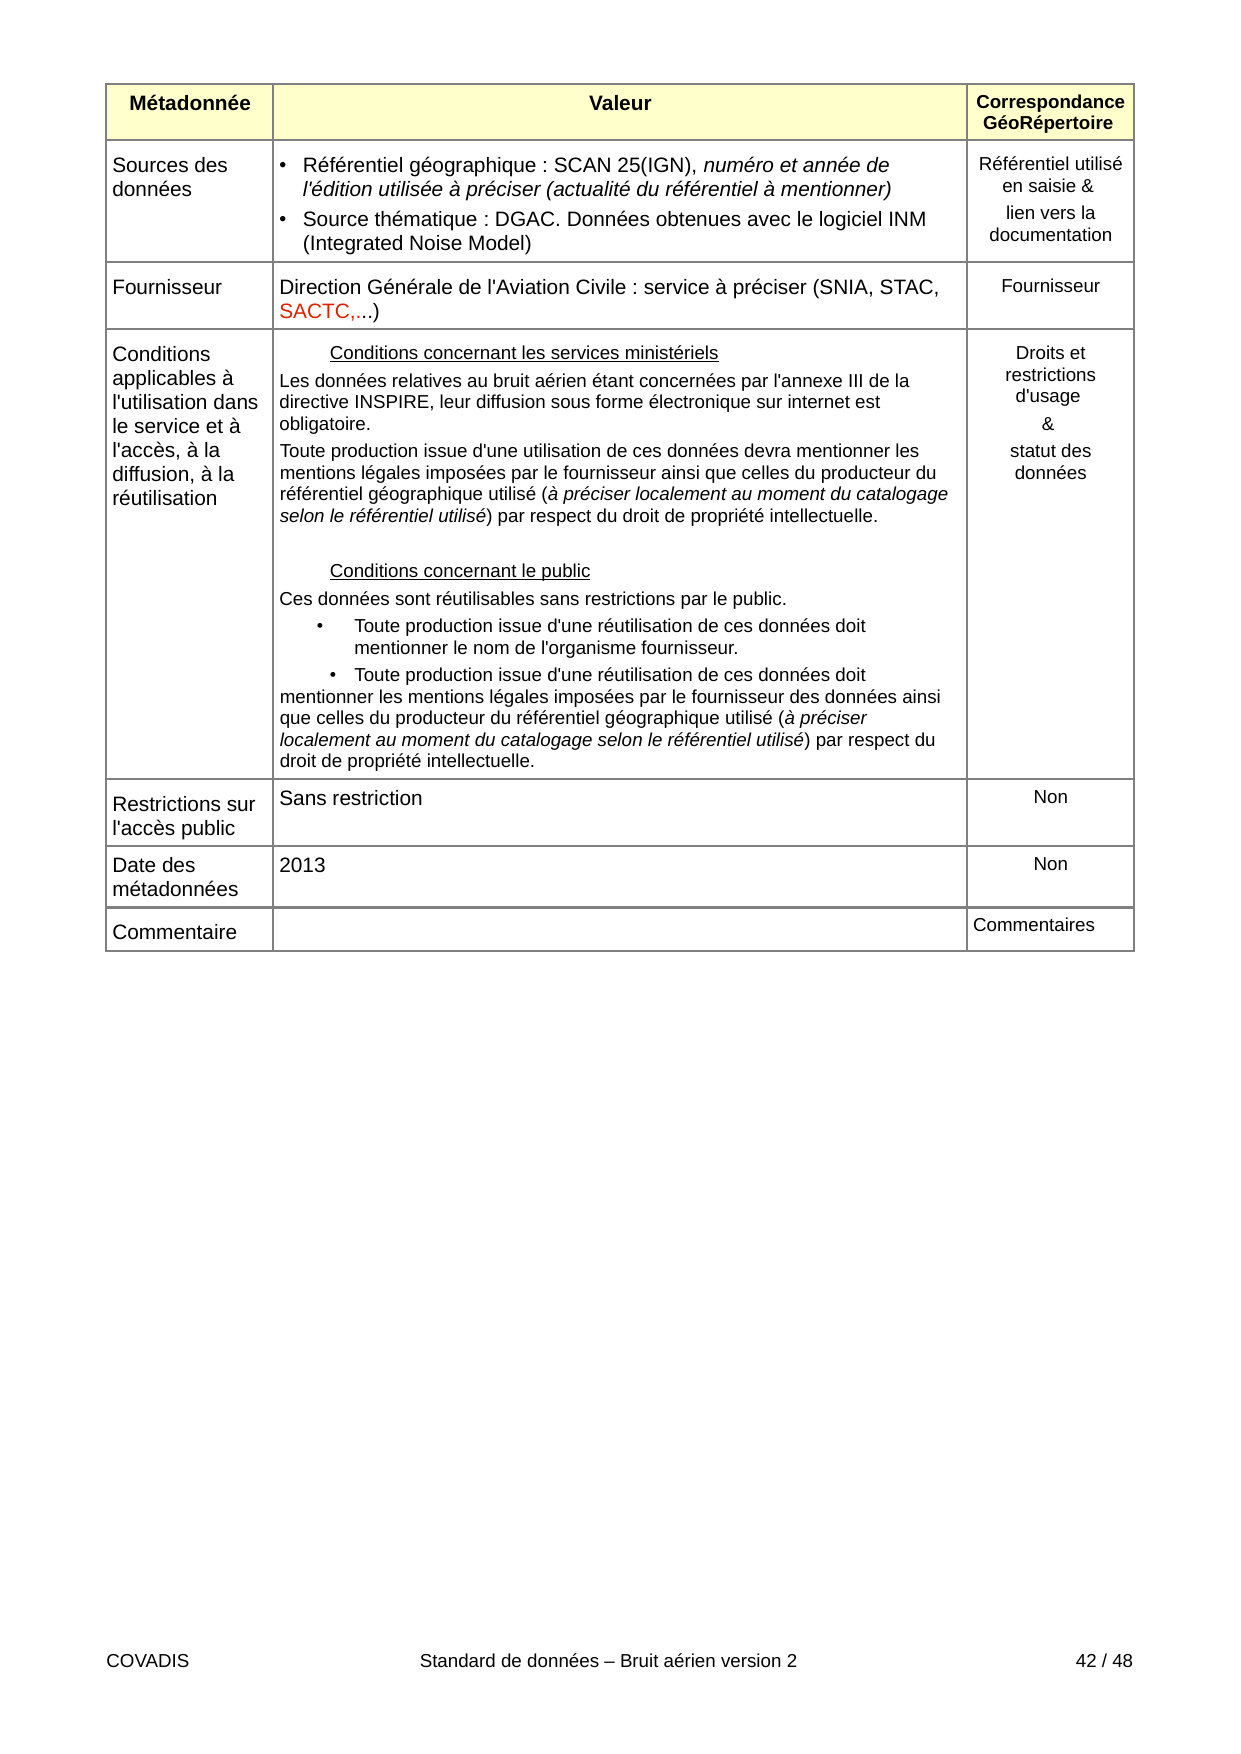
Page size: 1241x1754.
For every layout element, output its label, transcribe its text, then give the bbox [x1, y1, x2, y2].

table_cell Direction Générale de l'Aviation Civile : service à préciser (SNIA, STAC, SACTC,...) [274, 263, 966, 328]
table_cell [274, 909, 966, 950]
table_cell 2013 [274, 847, 966, 906]
table_header Métadonnée [107, 85, 272, 139]
table_header Valeur [274, 85, 966, 139]
table_cell Droits et restrictions d'usage & statut des données [968, 330, 1133, 778]
table_cell Référentiel utilisé en saisie & lien vers la documentation [968, 141, 1133, 261]
table_cell Date des métadonnées [107, 847, 272, 906]
table_cell Fournisseur [968, 263, 1133, 328]
table_cell Fournisseur [107, 263, 272, 328]
table_cell Conditions concernant les services ministériels Les données relatives au bruit aérien étant concernées par l'annexe III de la directive INSPIRE, leur diffusion sous forme électronique sur internet est obligatoire. Toute production issue d'une utilisation de ces données devra mentionner les mentions légales imposées par le fournisseur ainsi que celles du producteur du référentiel géographique utilisé (à préciser localement au moment du catalogage selon le référentiel utilisé) par respect du droit de propriété intellectuelle. Conditions concernant le public Ces données sont réutilisables sans restrictions par le public. Toute production issue d'une réutilisation de ces données doit mentionner le nom de l'organisme fournisseur. Toute production issue d'une réutilisation de ces données doit mentionner les mentions légales imposées par le fournisseur des données ainsi que celles du producteur du référentiel géographique utilisé (à préciser localement au moment du catalogage selon le référentiel utilisé) par respect du droit de propriété intellectuelle. [274, 330, 966, 778]
table_cell Commentaire [107, 909, 272, 950]
table_cell Sans restriction [274, 780, 966, 845]
table_header Correspondance GéoRépertoire [968, 85, 1133, 139]
table_cell Conditions applicables à l'utilisation dans le service et à l'accès, à la diffusion, à la réutilisation [107, 330, 272, 778]
table_cell Référentiel géographique : SCAN 25(IGN), numéro et année de l'édition utilisée à préciser (actualité du référentiel à mentionner) Source thématique : DGAC. Données obtenues avec le logiciel INM (Integrated Noise Model) [274, 141, 966, 261]
table_cell Non [968, 780, 1133, 845]
table_cell Sources des données [107, 141, 272, 261]
table_cell Non [968, 847, 1133, 906]
table_cell Restrictions sur l'accès public [107, 780, 272, 845]
table_cell Commentaires [968, 909, 1133, 950]
